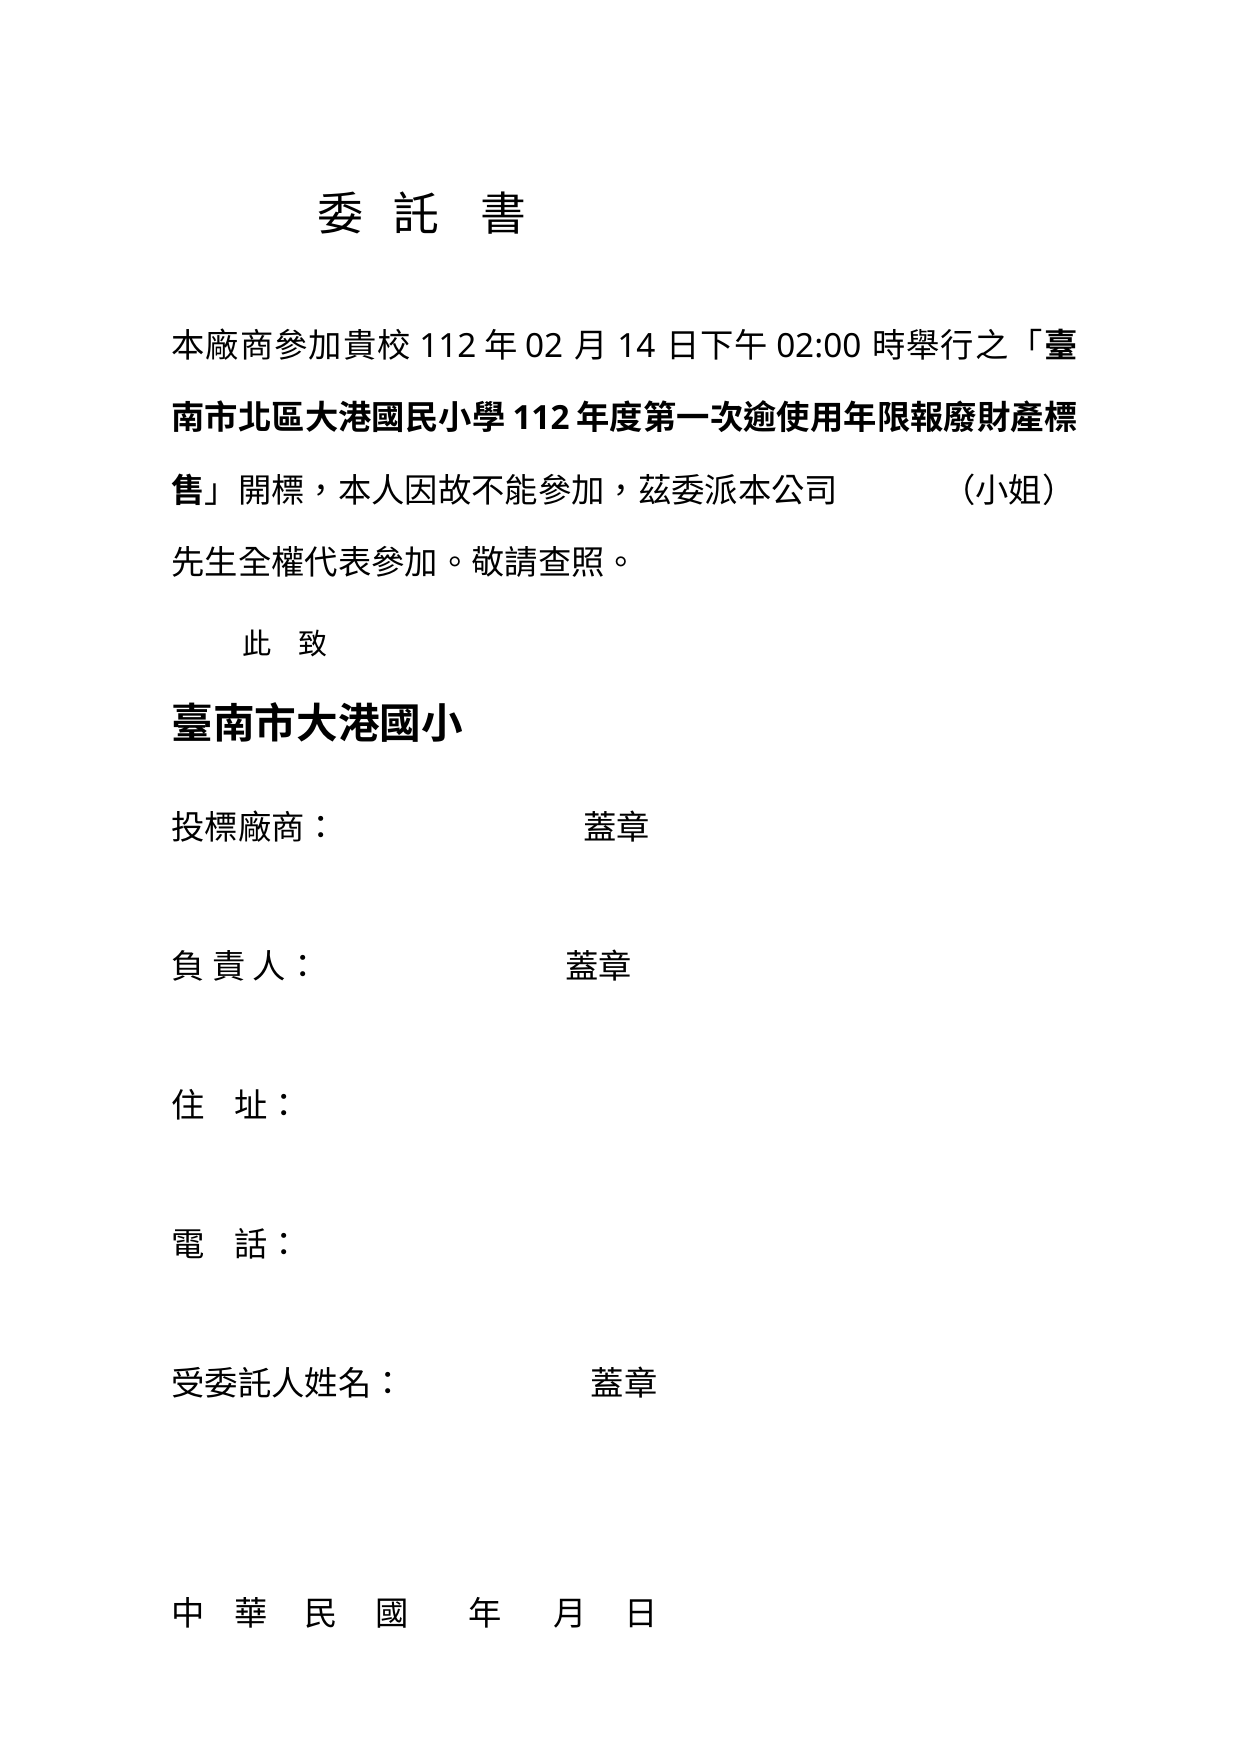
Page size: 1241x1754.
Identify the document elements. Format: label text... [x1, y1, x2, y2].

text 負 責 人： 蓋章 [171, 939, 1078, 988]
subtitle 臺南市大港國小 [171, 676, 1078, 751]
text 此 致 [171, 621, 1078, 663]
text 電 話： [171, 1218, 1078, 1266]
text 投標廠商： 蓋章 [171, 801, 1078, 849]
text 本廠商參加貴校112年02 月 14 日下午02:00 時舉行之「臺南市北區大港國民小學112年度第一次逾使用年限報廢財產標售」開標，本人因故不能參加，茲委派本公司 （小姐）先生全權代表參加。敬請查照。 [171, 319, 1078, 584]
text 中 華 民 國 年 月 日 [171, 1587, 1078, 1635]
text 住 址： [171, 1079, 1078, 1127]
text 委 託 書 [171, 177, 1078, 244]
text 受委託人姓名： 蓋章 [171, 1357, 1078, 1405]
